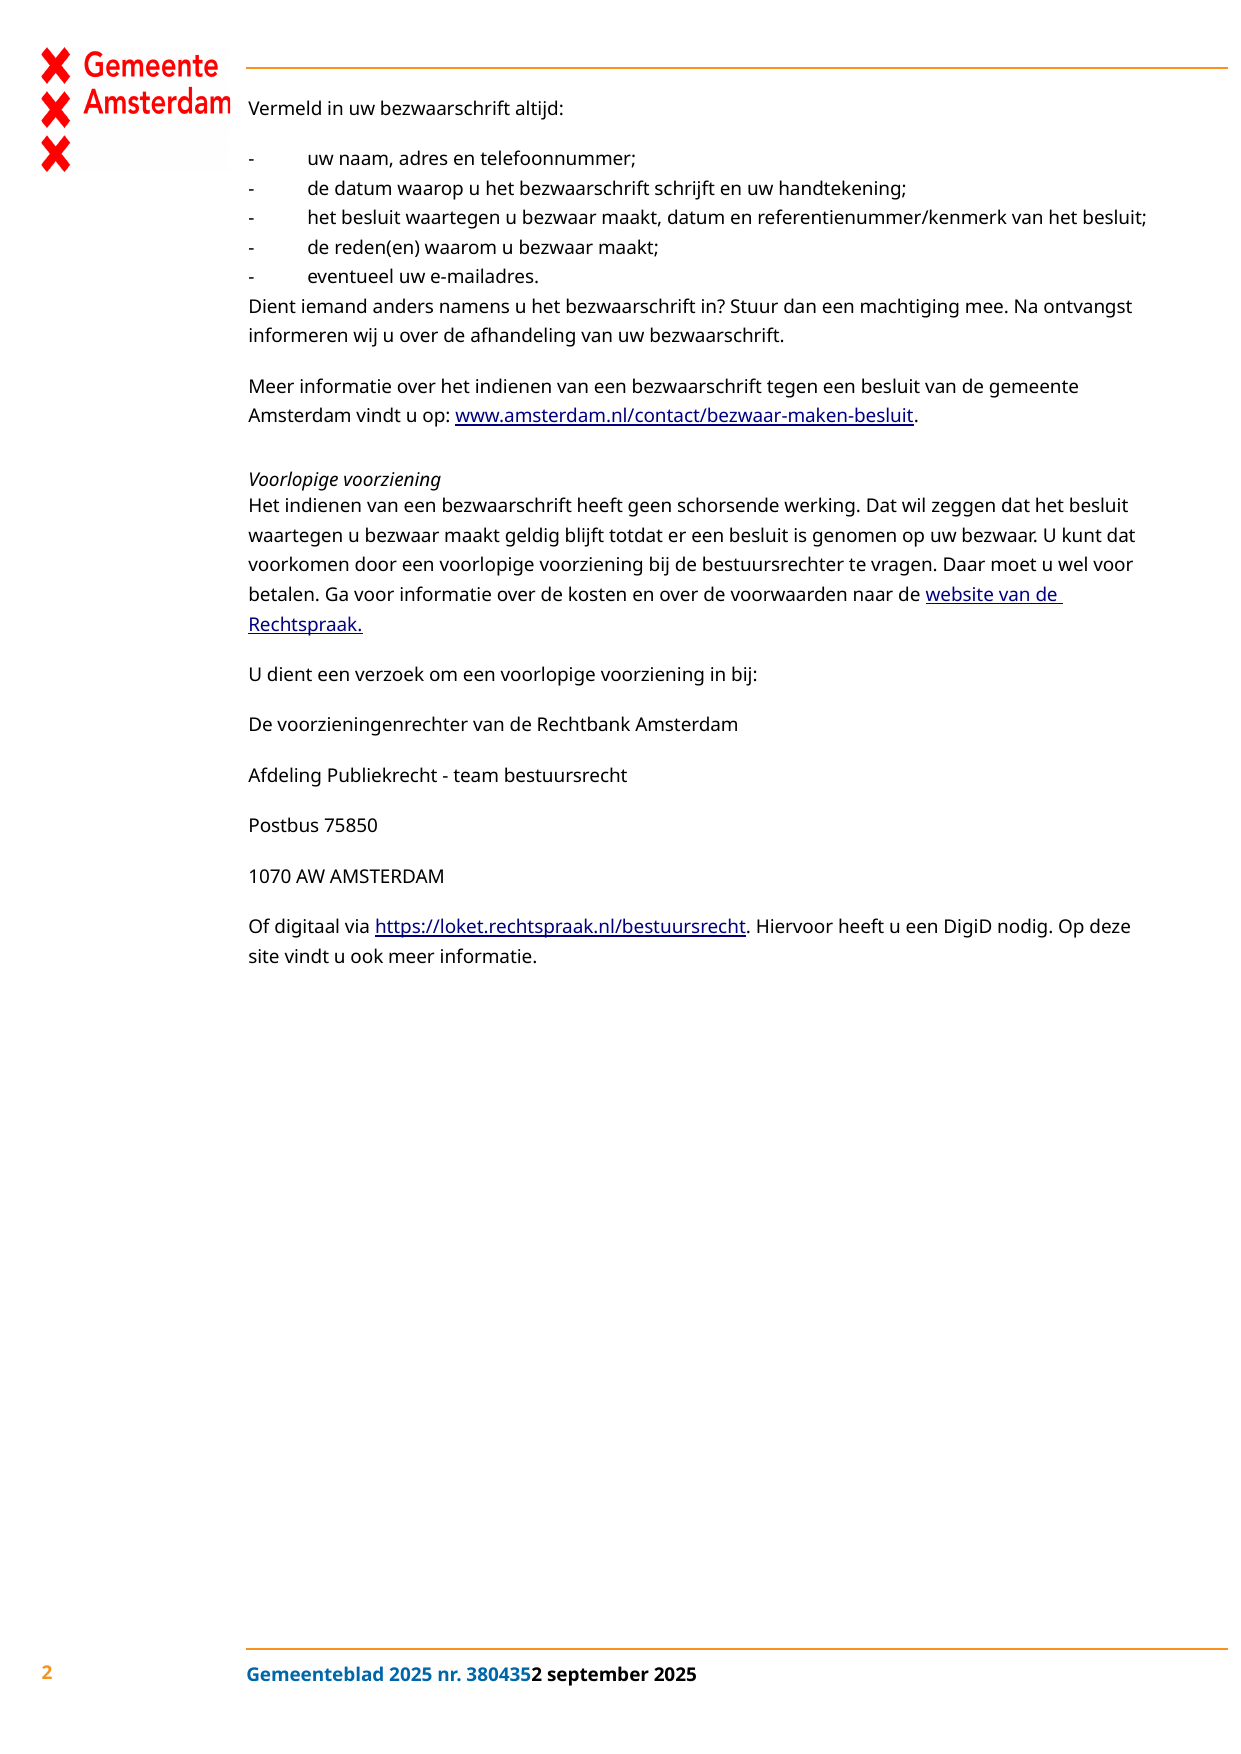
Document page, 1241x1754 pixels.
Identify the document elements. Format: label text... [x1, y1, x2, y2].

text Meer informatie over het indienen van een bezwaarschrift tegen een besluit van de gemeente Amsterdam vindt u op: www.amsterdam.nl/contact/bezwaar-maken-besluit. [248, 373, 1152, 428]
list eventueel uw e-mailadres. [248, 263, 1152, 289]
text Postbus 75850 [248, 812, 1152, 838]
text Vermeld in uw bezwaarschrift altijd: [248, 95, 1152, 121]
list de datum waarop u het bezwaarschrift schrijft en uw handtekening; [248, 175, 1152, 201]
text 1070 AW AMSTERDAM [248, 863, 1152, 888]
text U dient een verzoek om een voorlopige voorziening in bij: [248, 661, 1152, 687]
list het besluit waartegen u bezwaar maakt, datum en referentienummer/kenmerk van het besluit; [248, 204, 1152, 230]
list uw naam, adres en telefoonnummer; [248, 145, 1152, 171]
list de reden(en) waarom u bezwaar maakt; [248, 234, 1152, 260]
picture [41, 47, 231, 172]
text Afdeling Publiekrecht - team bestuursrecht [248, 762, 1152, 788]
text Of digitaal via https://loket.rechtspraak.nl/bestuursrecht. Hiervoor heeft u een DigiD nodig. Op deze site vindt u ook meer informatie. [248, 913, 1152, 968]
text Voorlopige voorziening [248, 467, 1152, 492]
text Dient iemand anders namens u het bezwaarschrift in? Stuur dan een machtiging mee. Na ontvangst informeren wij u over de afhandeling van uw bezwaarschrift. [248, 293, 1152, 348]
text Het indienen van een bezwaarschrift heeft geen schorsende werking. Dat wil zeggen dat het besluit waartegen u bezwaar maakt geldig blijft totdat er een besluit is genomen op uw bezwaar. U kunt dat voorkomen door een voorlopige voorziening bij de bestuursrechter te vragen. Daar moet u wel voor betalen. Ga voor informatie over de kosten en over de voorwaarden naar de website van de Rechtspraak. [248, 492, 1152, 636]
text De voorzieningenrechter van de Rechtbank Amsterdam [248, 712, 1152, 737]
